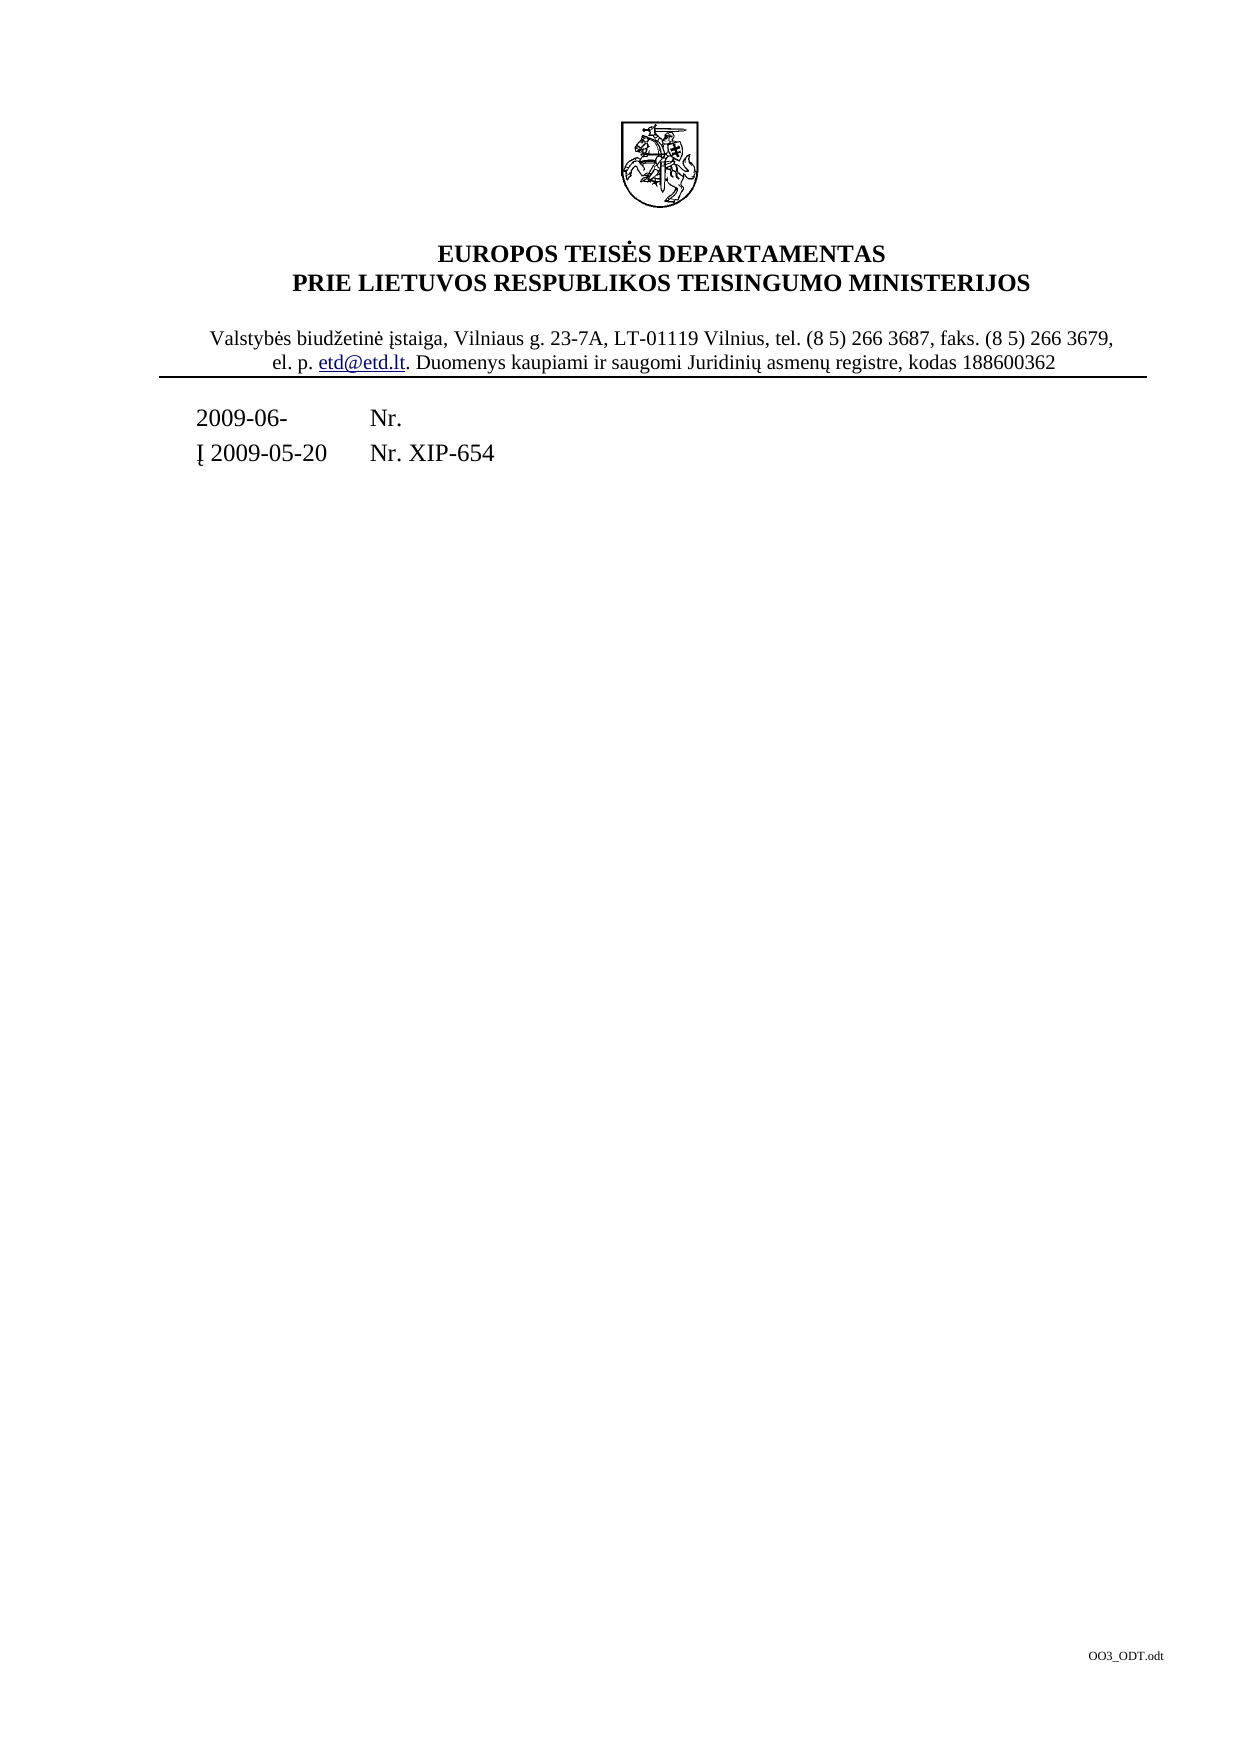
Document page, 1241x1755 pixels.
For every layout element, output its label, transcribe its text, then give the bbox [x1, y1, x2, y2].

table_cell Nr. XIP-654 [358, 438, 650, 473]
table_header 2009-06- [185, 403, 358, 438]
table_header Nr. [358, 403, 650, 438]
table_header [160, 403, 184, 438]
table_cell [160, 438, 184, 473]
table_cell Į 2009-05-20 [185, 438, 358, 473]
